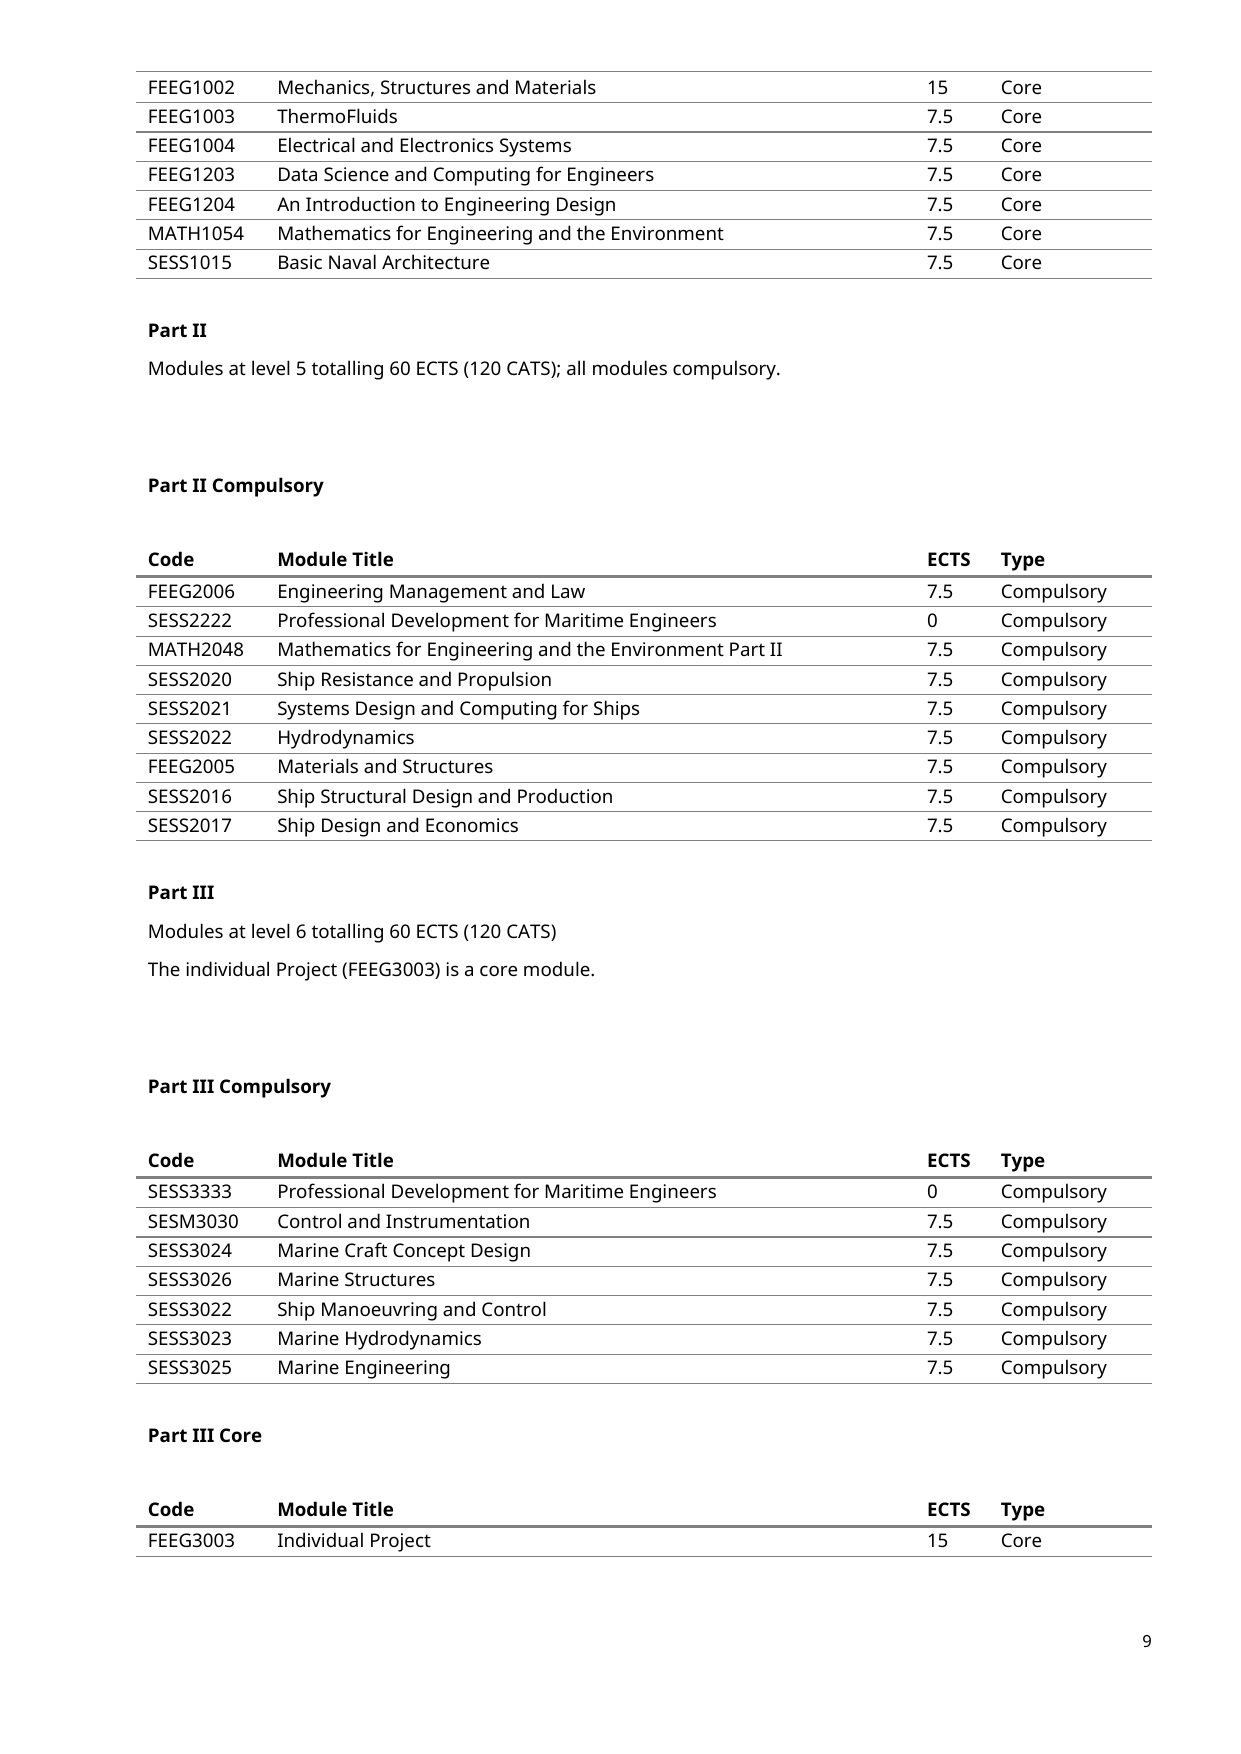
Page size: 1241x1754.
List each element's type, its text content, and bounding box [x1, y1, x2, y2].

table_cell 7.5 [916, 133, 989, 161]
table_cell Compulsory [989, 637, 1152, 665]
table_cell 15 [916, 1528, 989, 1556]
table_cell Code [136, 1496, 266, 1525]
table_cell 7.5 [916, 1267, 989, 1295]
table_cell SESS3024 [136, 1238, 266, 1266]
table_cell FEEG1203 [136, 162, 266, 190]
table_cell MATH1054 [136, 220, 266, 248]
table_cell 15 [916, 72, 989, 102]
table_cell FEEG2005 [136, 754, 266, 782]
table_cell 7.5 [916, 637, 989, 665]
table_cell Ship Structural Design and Production [266, 783, 916, 811]
table_cell Compulsory [989, 1238, 1152, 1266]
table_cell Part II Compulsory [136, 434, 1152, 547]
table_cell Compulsory [989, 666, 1152, 694]
table_cell An Introduction to Engineering Design [266, 191, 916, 219]
table_cell Professional Development for Maritime Engineers [266, 607, 916, 636]
table_cell Engineering Management and Law [266, 578, 916, 606]
table_cell 7.5 [916, 578, 989, 606]
table_cell Compulsory [989, 695, 1152, 723]
table_cell Marine Craft Concept Design [266, 1238, 916, 1266]
table_cell 7.5 [916, 695, 989, 723]
table_cell Part III Core [136, 1384, 1152, 1496]
table_cell Compulsory [989, 1208, 1152, 1236]
table_cell Compulsory [989, 754, 1152, 782]
table_cell SESS2022 [136, 724, 266, 753]
table_cell 7.5 [916, 191, 989, 219]
table_cell 7.5 [916, 783, 989, 811]
table_cell ECTS [916, 547, 989, 575]
table_cell SESS2020 [136, 666, 266, 694]
table_cell Ship Manoeuvring and Control [266, 1296, 916, 1324]
table_cell SESS2021 [136, 695, 266, 723]
table_cell Professional Development for Maritime Engineers [266, 1179, 916, 1207]
table_cell 7.5 [916, 1238, 989, 1266]
table_cell Compulsory [989, 724, 1152, 753]
table_cell Module Title [266, 1496, 916, 1525]
table_cell Part III Compulsory [136, 1035, 1152, 1147]
table_cell Control and Instrumentation [266, 1208, 916, 1236]
table_cell 7.5 [916, 103, 989, 131]
table_cell 7.5 [916, 220, 989, 248]
table_cell ThermoFluids [266, 103, 916, 131]
table_cell Core [989, 250, 1152, 278]
table_cell Marine Engineering [266, 1355, 916, 1383]
table_cell 0 [916, 1179, 989, 1207]
table_cell Core [989, 191, 1152, 219]
table_cell Mechanics, Structures and Materials [266, 72, 916, 102]
table_cell Hydrodynamics [266, 724, 916, 753]
table_cell FEEG2006 [136, 578, 266, 606]
table_cell FEEG1002 [136, 72, 266, 102]
table_cell Part II Modules at level 5 totalling 60 ECTS (120 CATS); all modules compulsory. [136, 279, 1152, 434]
table_cell 7.5 [916, 724, 989, 753]
table_cell 7.5 [916, 754, 989, 782]
table_cell Type [989, 547, 1152, 575]
table_cell SESS3026 [136, 1267, 266, 1295]
table_cell 0 [916, 607, 989, 636]
table_cell ECTS [916, 1148, 989, 1176]
table_cell Core [989, 220, 1152, 248]
table_cell Basic Naval Architecture [266, 250, 916, 278]
table_cell Compulsory [989, 578, 1152, 606]
table_cell Core [989, 72, 1152, 102]
table_cell 7.5 [916, 666, 989, 694]
table_cell SESS2016 [136, 783, 266, 811]
table_cell SESS1015 [136, 250, 266, 278]
table_cell Compulsory [989, 1325, 1152, 1353]
table_cell FEEG1204 [136, 191, 266, 219]
table_cell Compulsory [989, 1355, 1152, 1383]
table_cell 7.5 [916, 812, 989, 840]
table_cell Code [136, 547, 266, 575]
table_cell Marine Structures [266, 1267, 916, 1295]
table_cell Compulsory [989, 1296, 1152, 1324]
table_cell FEEG1004 [136, 133, 266, 161]
table_cell Mathematics for Engineering and the Environment Part II [266, 637, 916, 665]
table_cell Marine Hydrodynamics [266, 1325, 916, 1353]
table_cell FEEG1003 [136, 103, 266, 131]
table_cell Compulsory [989, 1179, 1152, 1207]
table_cell Individual Project [266, 1528, 916, 1556]
table_cell Type [989, 1148, 1152, 1176]
table_cell Ship Design and Economics [266, 812, 916, 840]
table_cell Part III Modules at level 6 totalling 60 ECTS (120 CATS) The individual Project (FEEG3003) is a core module. [136, 841, 1152, 1035]
table_cell Core [989, 133, 1152, 161]
table_cell Module Title [266, 1148, 916, 1176]
table_cell Compulsory [989, 783, 1152, 811]
table_cell Code [136, 1148, 266, 1176]
table_cell 7.5 [916, 1325, 989, 1353]
table_cell Core [989, 103, 1152, 131]
table_cell MATH2048 [136, 637, 266, 665]
table_cell 7.5 [916, 1355, 989, 1383]
table_cell 7.5 [916, 250, 989, 278]
table_cell Type [989, 1496, 1152, 1525]
table_cell Systems Design and Computing for Ships [266, 695, 916, 723]
table_cell SESS3025 [136, 1355, 266, 1383]
table_cell SESS3022 [136, 1296, 266, 1324]
table_cell ECTS [916, 1496, 989, 1525]
table_cell 7.5 [916, 1296, 989, 1324]
table_cell 7.5 [916, 1208, 989, 1236]
table_cell Module Title [266, 547, 916, 575]
table_cell Mathematics for Engineering and the Environment [266, 220, 916, 248]
table_cell Ship Resistance and Propulsion [266, 666, 916, 694]
table_cell Materials and Structures [266, 754, 916, 782]
table_cell FEEG3003 [136, 1528, 266, 1556]
table_cell SESS2222 [136, 607, 266, 636]
table_cell Core [989, 162, 1152, 190]
table_cell Compulsory [989, 607, 1152, 636]
table_cell [136, 1557, 1152, 1593]
table_cell SESS2017 [136, 812, 266, 840]
table_cell Compulsory [989, 812, 1152, 840]
table_cell SESS3023 [136, 1325, 266, 1353]
table_cell SESM3030 [136, 1208, 266, 1236]
table_cell Compulsory [989, 1267, 1152, 1295]
table_cell Core [989, 1528, 1152, 1556]
table_cell Data Science and Computing for Engineers [266, 162, 916, 190]
table_cell Electrical and Electronics Systems [266, 133, 916, 161]
table_cell 7.5 [916, 162, 989, 190]
table_cell SESS3333 [136, 1179, 266, 1207]
